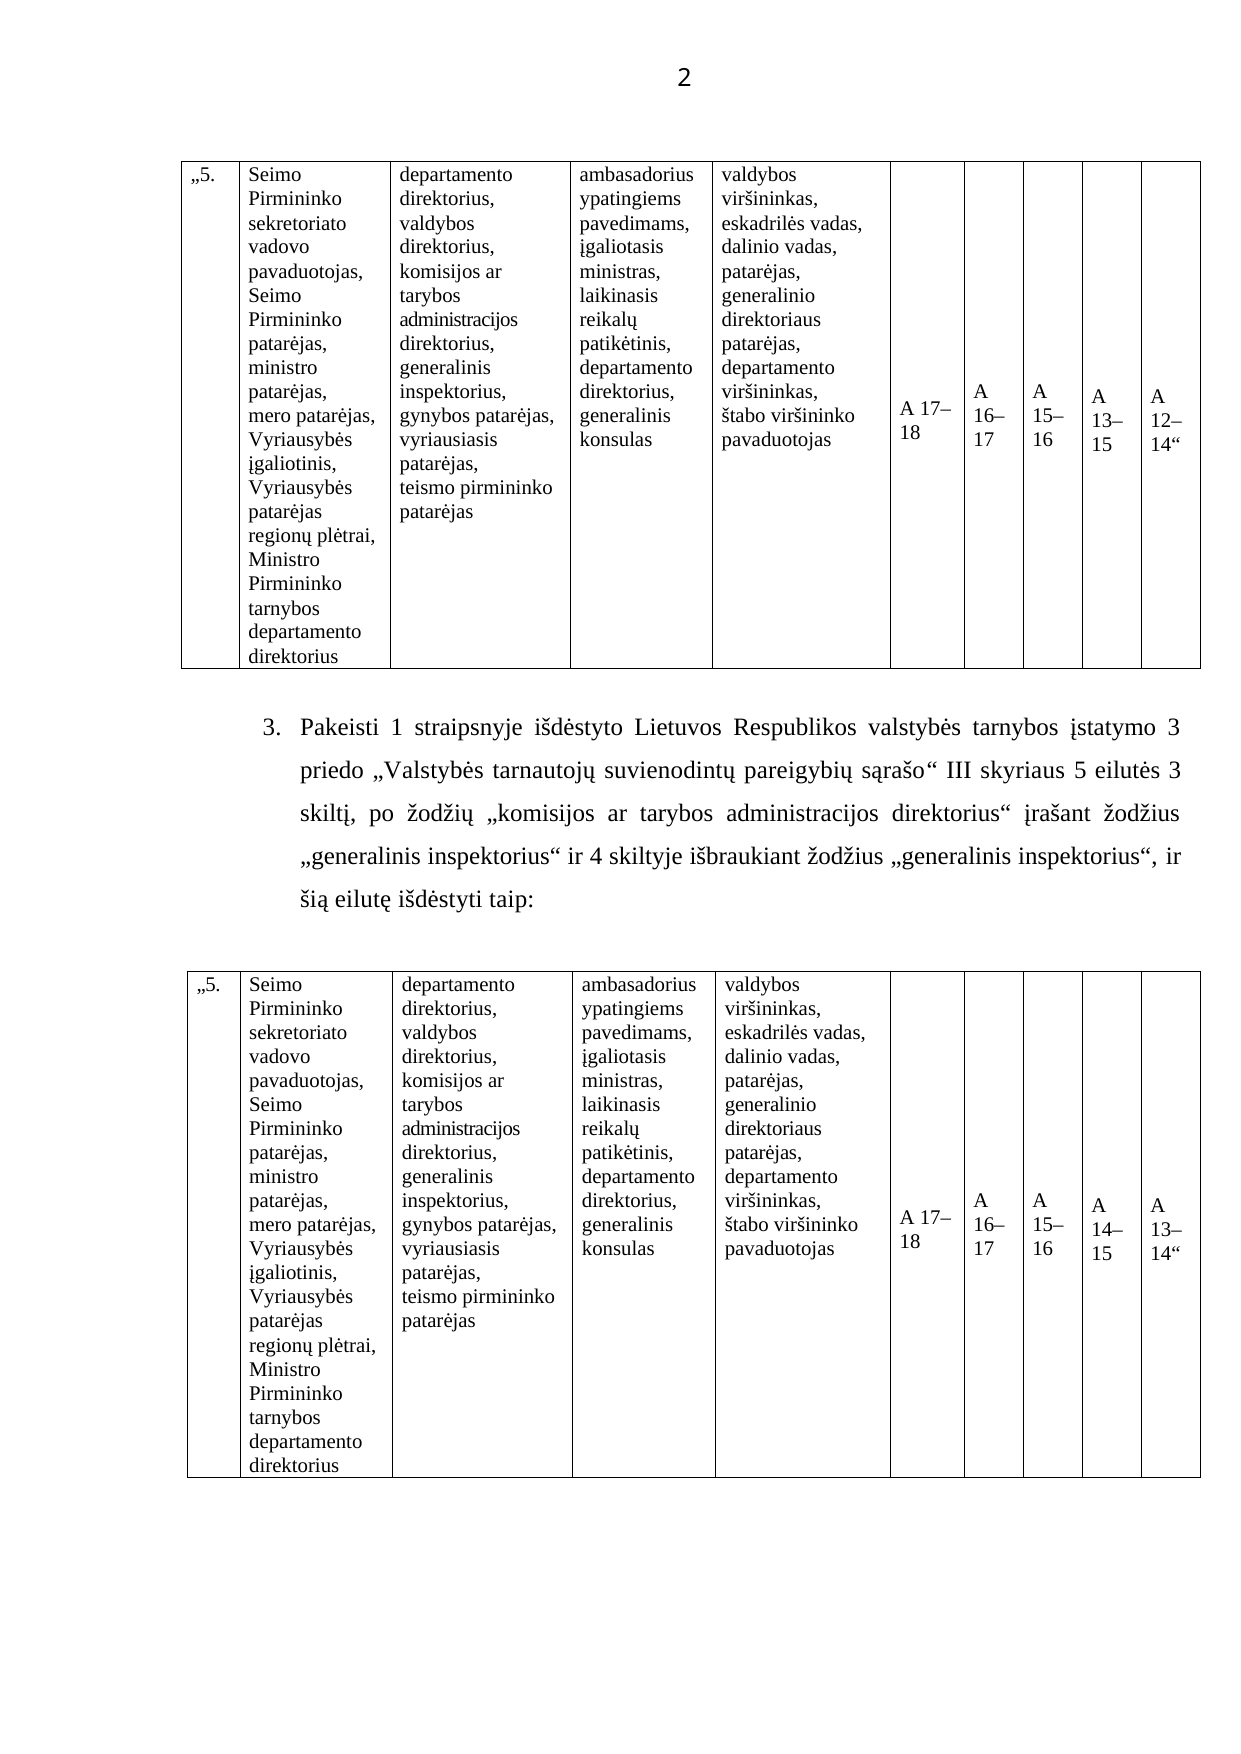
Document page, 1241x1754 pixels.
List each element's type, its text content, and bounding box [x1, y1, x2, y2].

table_header ambasadorius ypatingiems pavedimams, įgaliotasis ministras, laikinasis reikalų patikėtinis, departamento direktorius, generalinis konsulas [571, 162, 712, 668]
table_header A 14–15 [1083, 972, 1141, 1477]
table_header A 12–14“ [1142, 162, 1200, 668]
table_header A 13–14“ [1142, 972, 1200, 1477]
table_header Seimo Pirmininko sekretoriato vadovo pavaduotojas, Seimo Pirmininko patarėjas, ministro patarėjas, mero patarėjas, Vyriausybės įgaliotinis, Vyriausybės patarėjas regionų plėtrai, Ministro Pirmininko tarnybos departamento direktorius [240, 162, 390, 668]
table_header A 16–17 [965, 162, 1023, 668]
table_header departamento direktorius, valdybos direktorius, komisijos ar tarybos administracijos direktorius, generalinis inspektorius, gynybos patarėjas, vyriausiasis patarėjas, teismo pirmininko patarėjas [393, 972, 572, 1477]
table_header ambasadorius ypatingiems pavedimams, įgaliotasis ministras, laikinasis reikalų patikėtinis, departamento direktorius, generalinis konsulas [573, 972, 715, 1477]
table_header A 17–18 [891, 162, 964, 668]
table_header A 15–16 [1024, 162, 1082, 668]
table_header A 15–16 [1024, 972, 1082, 1477]
table_header „5. [182, 162, 239, 668]
table_header A 17–18 [891, 972, 964, 1477]
table_header „5. [188, 972, 240, 1477]
table_header departamento direktorius, valdybos direktorius, komisijos ar tarybos administracijos direktorius, generalinis inspektorius, gynybos patarėjas, vyriausiasis patarėjas, teismo pirmininko patarėjas [391, 162, 570, 668]
table_header Seimo Pirmininko sekretoriato vadovo pavaduotojas, Seimo Pirmininko patarėjas, ministro patarėjas, mero patarėjas, Vyriausybės įgaliotinis, Vyriausybės patarėjas regionų plėtrai, Ministro Pirmininko tarnybos departamento direktorius [241, 972, 392, 1477]
table_header valdybos viršininkas, eskadrilės vadas, dalinio vadas, patarėjas, generalinio direktoriaus patarėjas, departamento viršininkas, štabo viršininko pavaduotojas [713, 162, 890, 668]
text 3. Pakeisti 1 straipsnyje išdėstyto Lietuvos Respublikos valstybės tarnybos įstatymo 3 priedo „Valstybės tarnautojų suvienodintų pareigybių sąrašo“ III skyriaus 5 eilutės 3 skiltį, po žodžių „komisijos ar tarybos administracijos direktorius“ įrašant žodžius „generalinis inspektorius“ ir 4 skiltyje išbraukiant žodžius „generalinis inspektorius“, ir šią eilutę išdėstyti taip: [262, 712, 1181, 913]
table_header valdybos viršininkas, eskadrilės vadas, dalinio vadas, patarėjas, generalinio direktoriaus patarėjas, departamento viršininkas, štabo viršininko pavaduotojas [716, 972, 890, 1477]
table_header A 13–15 [1083, 162, 1141, 668]
table_header A 16–17 [965, 972, 1023, 1477]
